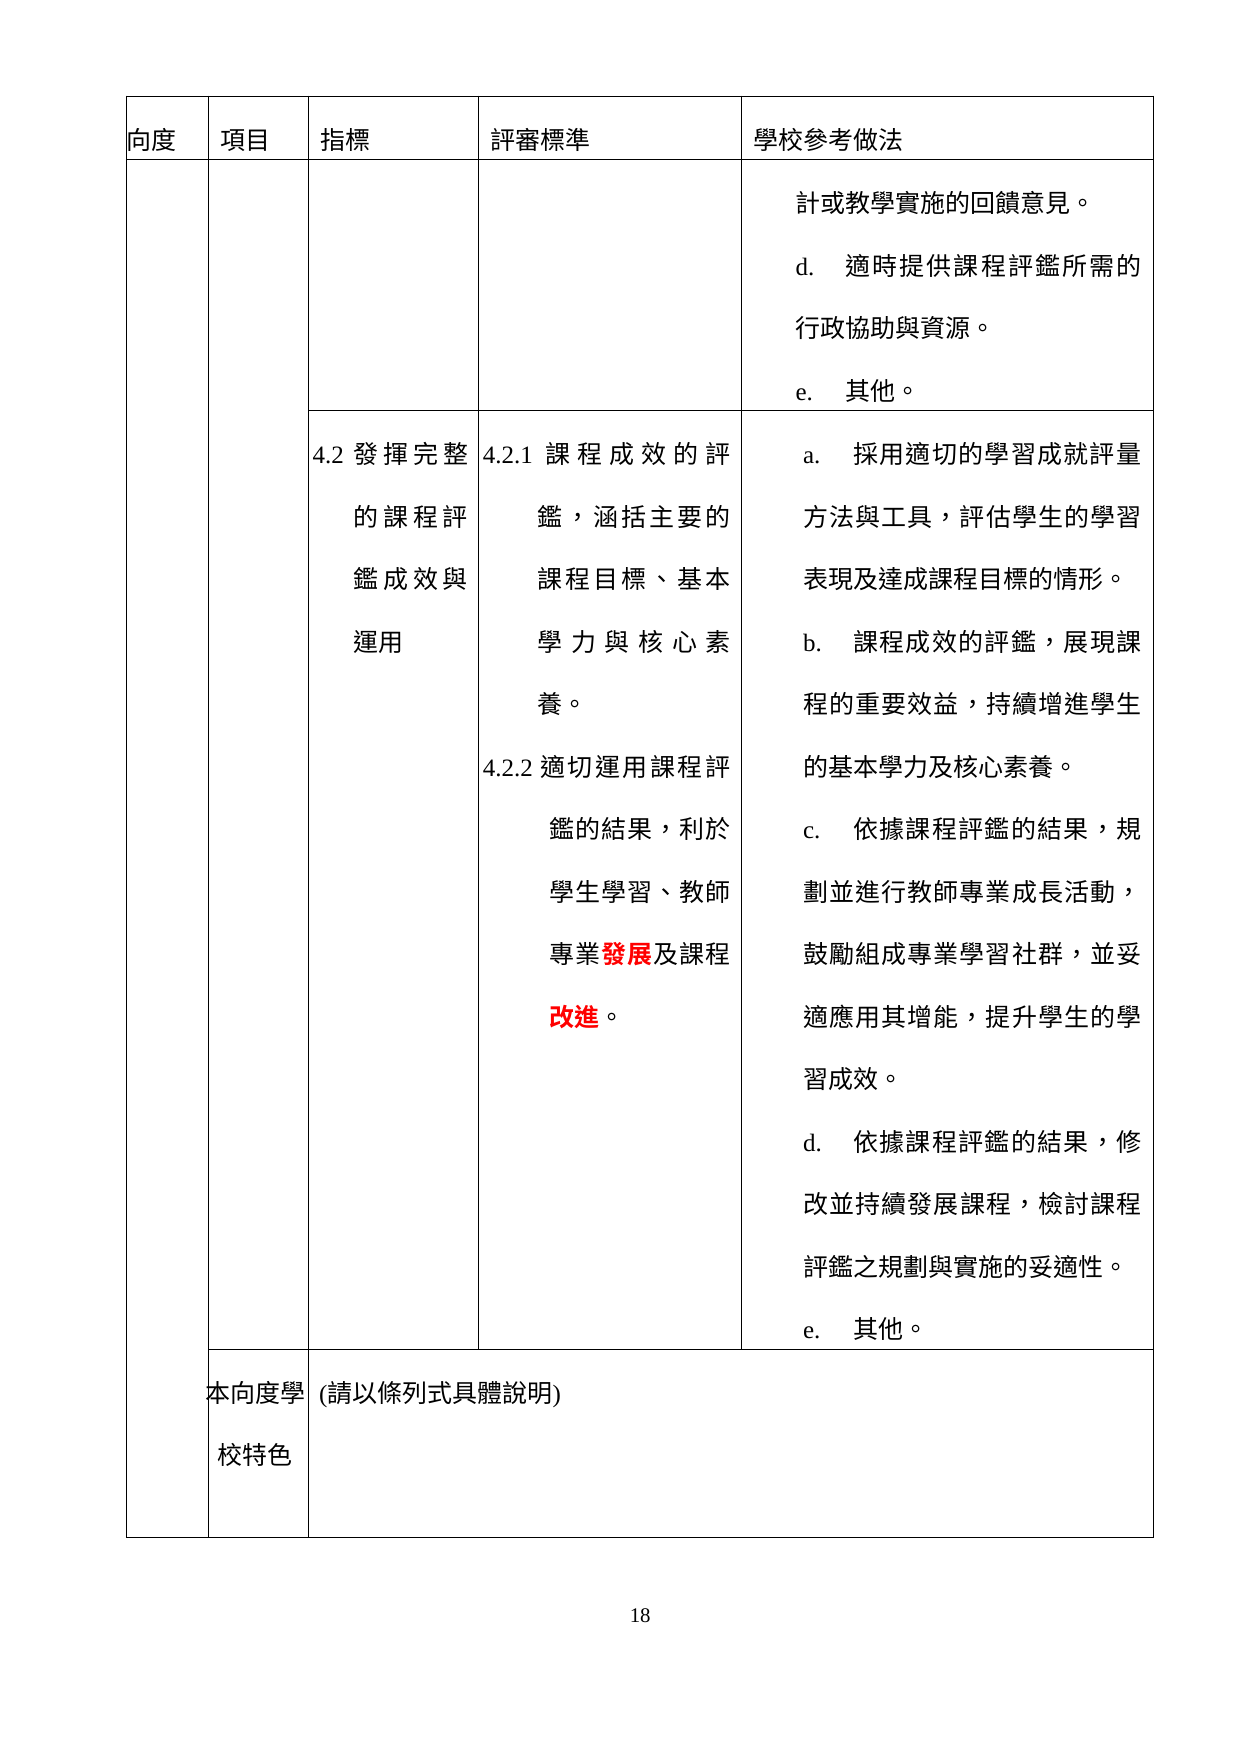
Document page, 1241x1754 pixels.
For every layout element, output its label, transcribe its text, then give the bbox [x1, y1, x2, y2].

table_cell [127, 160, 208, 1537]
table_header 評審標準 [479, 97, 741, 159]
table_cell [309, 160, 478, 410]
table_cell 4.2.1課程成效的評鑑，涵括主要的課程目標、基本學力與核心素養。 4.2.2適切運用課程評鑑的結果，利於學生學習、教師專業發展及課程改進。 [479, 411, 741, 1349]
table_cell [209, 160, 308, 1349]
table_cell 計或教學實施的回饋意見。 適時提供課程評鑑所需的行政協助與資源。 其他。 [742, 160, 1153, 410]
table_header 項目 [209, 97, 308, 159]
table_cell 採用適切的學習成就評量方法與工具，評估學生的學習表現及達成課程目標的情形。 課程成效的評鑑，展現課程的重要效益，持續增進學生的基本學力及核心素養。 依據課程評鑑的結果，規劃並進行教師專業成長活動，鼓勵組成專業學習社群，並妥適應用其增能，提升學生的學習成效。 依據課程評鑑的結果，修改並持續發展課程，檢討課程評鑑之規劃與實施的妥適性。 其他。 [742, 411, 1153, 1349]
table_cell (請以條列式具體說明) [309, 1350, 1153, 1537]
table_header 向度 [127, 97, 208, 159]
table_header 指標 [309, 97, 478, 159]
table_header 學校參考做法 [742, 97, 1153, 159]
table_cell 4.2發揮完整的課程評鑑成效與運用 [309, 411, 478, 1349]
table_cell 本向度學校特色 [209, 1350, 308, 1537]
table_cell [479, 160, 741, 410]
